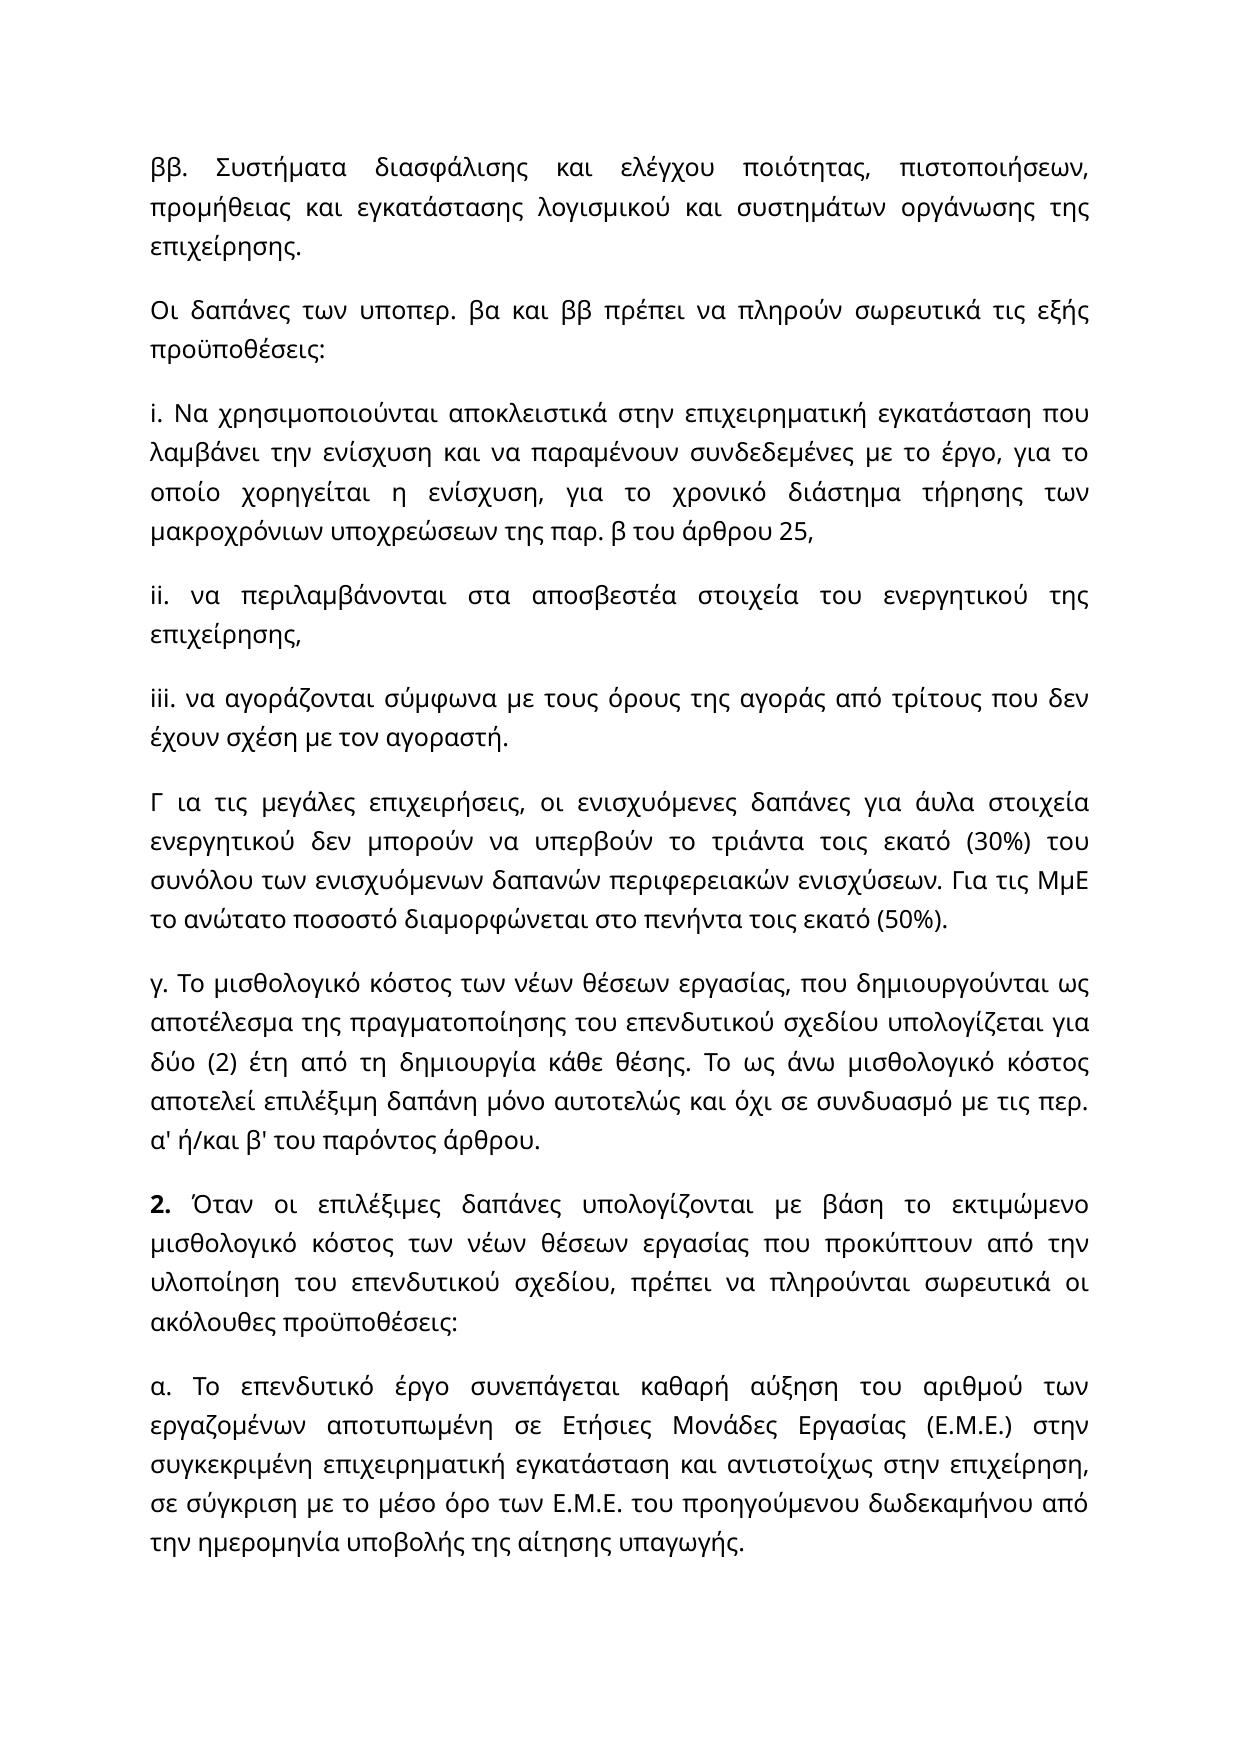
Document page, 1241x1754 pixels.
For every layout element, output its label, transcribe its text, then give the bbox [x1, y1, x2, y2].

text i. Να χρησιμοποιούνται αποκλειστικά στην επιχειρηματική εγκατάσταση που λαμβάνει την ενίσχυση και να παραμένουν συνδεδεμένες με το έργο, για το οποίο χορηγείται η ενίσχυση, για το χρονικό διάστημα τήρησης των μακροχρόνιων υποχρεώσεων της παρ. β του άρθρου 25, [150, 396, 1090, 547]
text Γ ια τις μεγάλες επιχειρήσεις, οι ενισχυόμενες δαπάνες για άυλα στοιχεία ενεργητικού δεν μπορούν να υπερβούν το τριάντα τοις εκατό (30%) του συνόλου των ενισχυόμενων δαπανών περιφερειακών ενισχύσεων. Για τις ΜμΕ το ανώτατο ποσοστό διαμορφώνεται στο πενήντα τοις εκατό (50%). [150, 784, 1090, 936]
text 2. Όταν οι επιλέξιμες δαπάνες υπολογίζονται με βάση το εκτιμώμενο μισθολογικό κόστος των νέων θέσεων εργασίας που προκύπτουν από την υλοποίηση του επενδυτικού σχεδίου, πρέπει να πληρούνται σωρευτικά οι ακόλουθες προϋποθέσεις: [150, 1187, 1090, 1338]
text Οι δαπάνες των υποπερ. βα και ββ πρέπει να πληρούν σωρευτικά τις εξής προϋποθέσεις: [150, 292, 1090, 366]
text iii. να αγοράζονται σύμφωνα με τους όρους της αγοράς από τρίτους που δεν έχουν σχέση με τον αγοραστή. [150, 681, 1090, 754]
text ii. να περιλαμβάνονται στα αποσβεστέα στοιχεία του ενεργητικού της επιχείρησης, [150, 577, 1090, 651]
text ββ. Συστήματα διασφάλισης και ελέγχου ποιότητας, πιστοποιήσεων, προμήθειας και εγκατάστασης λογισμικού και συστημάτων οργάνωσης της επιχείρησης. [150, 150, 1090, 262]
text γ. Το μισθολογικό κόστος των νέων θέσεων εργασίας, που δημιουργούνται ως αποτέλεσμα της πραγματοποίησης του επενδυτικού σχεδίου υπολογίζεται για δύο (2) έτη από τη δημιουργία κάθε θέσης. Το ως άνω μισθολογικό κόστος αποτελεί επιλέξιμη δαπάνη μόνο αυτοτελώς και όχι σε συνδυασμό με τις περ. α' ή/και β' του παρόντος άρθρου. [150, 966, 1090, 1157]
text α. Το επενδυτικό έργο συνεπάγεται καθαρή αύξηση του αριθμού των εργαζομένων αποτυπωμένη σε Ετήσιες Μονάδες Εργασίας (Ε.Μ.Ε.) στην συγκεκριμένη επιχειρηματική εγκατάσταση και αντιστοίχως στην επιχείρηση, σε σύγκριση με το μέσο όρο των Ε.Μ.Ε. του προηγούμενου δωδεκαμήνου από την ημερομηνία υποβολής της αίτησης υπαγωγής. [150, 1368, 1090, 1559]
